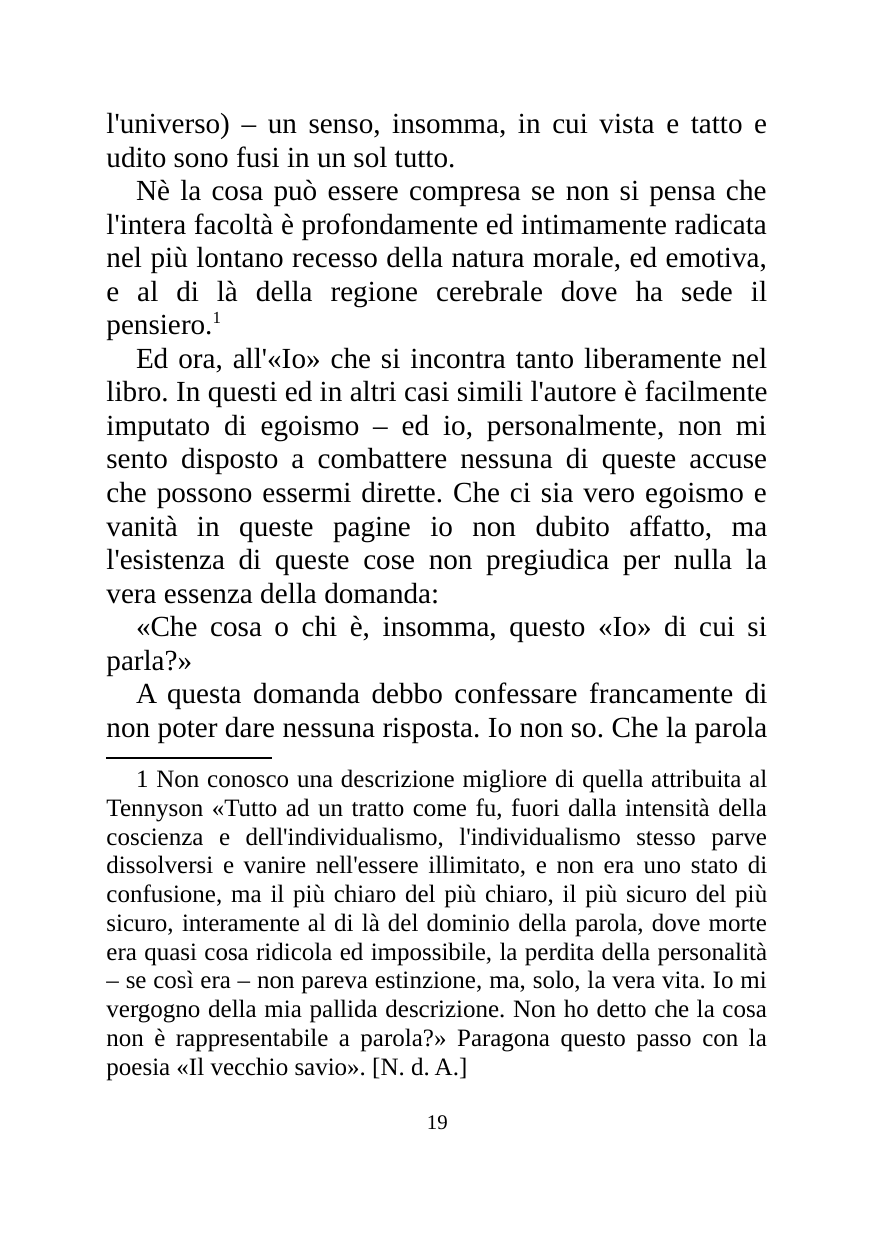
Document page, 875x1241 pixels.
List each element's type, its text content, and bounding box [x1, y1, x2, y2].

text Ed ora, all'«Io» che si incontra tanto liberamente nel libro. In questi ed in altri casi simili l'autore è facilmente imputato di egoismo – ed io, personalmente, non mi sento disposto a combattere nessuna di queste accuse che possono essermi dirette. Che ci sia vero egoismo e vanità in queste pagine io non dubito affatto, ma l'esistenza di queste cose non pregiudica per nulla la vera essenza della domanda: [106, 341, 768, 609]
text Nè la cosa può essere compresa se non si pensa che l'intera facoltà è profondamente ed intimamente radicata nel più lontano recesso della natura morale, ed emotiva, e al di là della regione cerebrale dove ha sede il pensiero. [106, 173, 768, 341]
text «Che cosa o chi è, insomma, questo «Io» di cui si parla?» [106, 609, 768, 676]
text Non conosco una descrizione migliore di quella attribuita al Tennyson «Tutto ad un tratto come fu, fuori dalla intensità della coscienza e dell'individualismo, l'individualismo stesso parve dissolversi e vanire nell'essere illimitato, e non era uno stato di confusione, ma il più chiaro del più chiaro, il più sicuro del più sicuro, interamente al di là del dominio della parola, dove morte era quasi cosa ridicola ed impossibile, la perdita della personalità – se così era – non pareva estinzione, ma, solo, la vera vita. Io mi vergogno della mia pallida descrizione. Non ho detto che la cosa non è rappresentabile a parola?» Paragona questo passo con la poesia «Il vecchio savio». [N. d. A.] [106, 764, 768, 1080]
text l'universo) – un senso, insomma, in cui vista e tatto e udito sono fusi in un sol tutto. [106, 106, 768, 173]
text A questa domanda debbo confessare francamente di non poter dare nessuna risposta. Io non so. Che la parola [106, 676, 768, 743]
